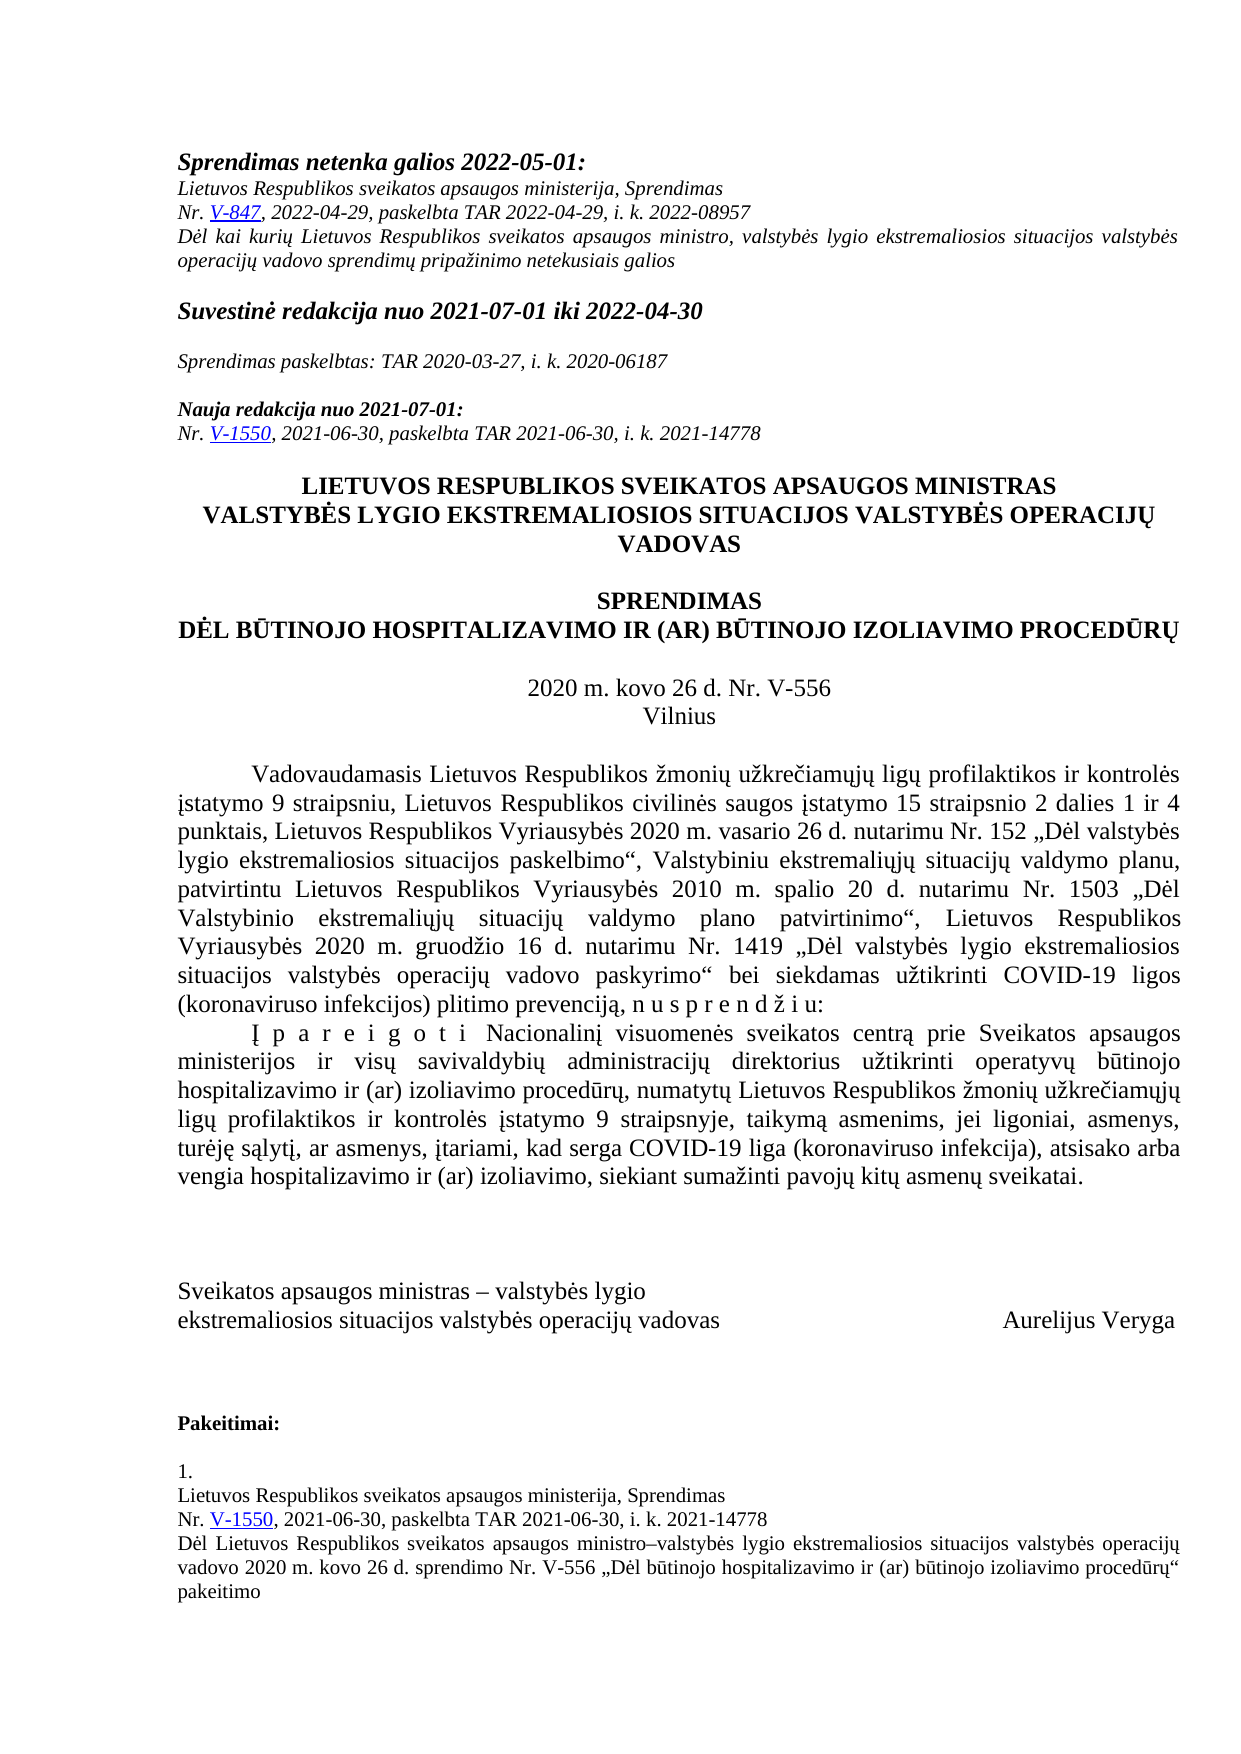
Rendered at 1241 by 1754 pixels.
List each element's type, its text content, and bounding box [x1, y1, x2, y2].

text Dėl kai kurių Lietuvos Respublikos sveikatos apsaugos ministro, valstybės lygio ekstremaliosios situacijos valstybės operacijų vadovo sprendimų pripažinimo netekusiais galios [177, 224, 1181, 272]
text Vadovaudamasis Lietuvos Respublikos žmonių užkrečiamųjų ligų profilaktikos ir kontrolės įstatymo 9 straipsniu, Lietuvos Respublikos civilinės saugos įstatymo 15 straipsnio 2 dalies 1 ir 4 punktais, Lietuvos Respublikos Vyriausybės 2020 m. vasario 26 d. nutarimu Nr. 152 „Dėl valstybės lygio ekstremaliosios situacijos paskelbimo“, Valstybiniu ekstremaliųjų situacijų valdymo planu, patvirtintu Lietuvos Respublikos Vyriausybės 2010 m. spalio 20 d. nutarimu Nr. 1503 „Dėl Valstybinio ekstremaliųjų situacijų valdymo plano patvirtinimo“, Lietuvos Respublikos Vyriausybės 2020 m. gruodžio 16 d. nutarimu Nr. 1419 „Dėl valstybės lygio ekstremaliosios situacijos valstybės operacijų vadovo paskyrimo“ bei siekdamas užtikrinti COVID-19 ligos (koronaviruso infekcijos) plitimo prevenciją, n u s p r e n d ž i u: [177, 759, 1181, 1018]
text Lietuvos Respublikos sveikatos apsaugos ministerija, Sprendimas [177, 1483, 1181, 1507]
text Lietuvos Respublikos sveikatos apsaugos ministerija, Sprendimas [177, 176, 1181, 200]
text Sprendimas netenka galios 2022-05-01: [177, 147, 1181, 176]
text Nauja redakcija nuo 2021-07-01: [177, 397, 1181, 421]
text 1. [177, 1459, 1181, 1483]
text Dėl Lietuvos Respublikos sveikatos apsaugos ministro–valstybės lygio ekstremaliosios situacijos valstybės operacijų vadovo 2020 m. kovo 26 d. sprendimo Nr. V-556 „Dėl būtinojo hospitalizavimo ir (ar) būtinojo izoliavimo procedūrų“ pakeitimo [177, 1531, 1181, 1603]
text Į p a r e i g o t i Nacionalinį visuomenės sveikatos centrą prie Sveikatos apsaugos ministerijos ir visų savivaldybių administracijų direktorius užtikrinti operatyvų būtinojo hospitalizavimo ir (ar) izoliavimo procedūrų, numatytų Lietuvos Respublikos žmonių užkrečiamųjų ligų profilaktikos ir kontrolės įstatymo 9 straipsnyje, taikymą asmenims, jei ligoniai, asmenys, turėję sąlytį, ar asmenys, įtariami, kad serga COVID-19 liga (koronaviruso infekcija), atsisako arba vengia hospitalizavimo ir (ar) izoliavimo, siekiant sumažinti pavojų kitų asmenų sveikatai. [177, 1018, 1181, 1190]
text Nr. V-1550, 2021-06-30, paskelbta TAR 2021-06-30, i. k. 2021-14778 [177, 1507, 1181, 1531]
text ekstremaliosios situacijos valstybės operacijų vadovas Aurelijus Veryga [177, 1305, 1181, 1334]
text DĖL BŪTINOJO HOSPITALIZAVIMO IR (AR) BŪTINOJO IZOLIAVIMO PROCEDŪRŲ [177, 615, 1181, 644]
text SPRENDIMAS [177, 586, 1181, 615]
text Nr. V-1550, 2021-06-30, paskelbta TAR 2021-06-30, i. k. 2021-14778 [177, 421, 1181, 445]
text Sveikatos apsaugos ministras – valstybės lygio [177, 1276, 1181, 1305]
text LIETUVOS RESPUBLIKOS SVEIKATOS APSAUGOS MINISTRAS [177, 471, 1181, 500]
text Nr. V-847, 2022-04-29, paskelbta TAR 2022-04-29, i. k. 2022-08957 [177, 200, 1181, 224]
text Suvestinė redakcija nuo 2021-07-01 iki 2022-04-30 [177, 296, 1181, 325]
text VALSTYBĖS LYGIO EKSTREMALIOSIOS SITUACIJOS VALSTYBĖS OPERACIJŲ VADOVAS [177, 500, 1181, 558]
text Sprendimas paskelbtas: TAR 2020-03-27, i. k. 2020-06187 [177, 349, 1181, 373]
text Pakeitimai: [177, 1411, 1181, 1435]
text 2020 m. kovo 26 d. Nr. V-556 Vilnius [177, 673, 1181, 730]
